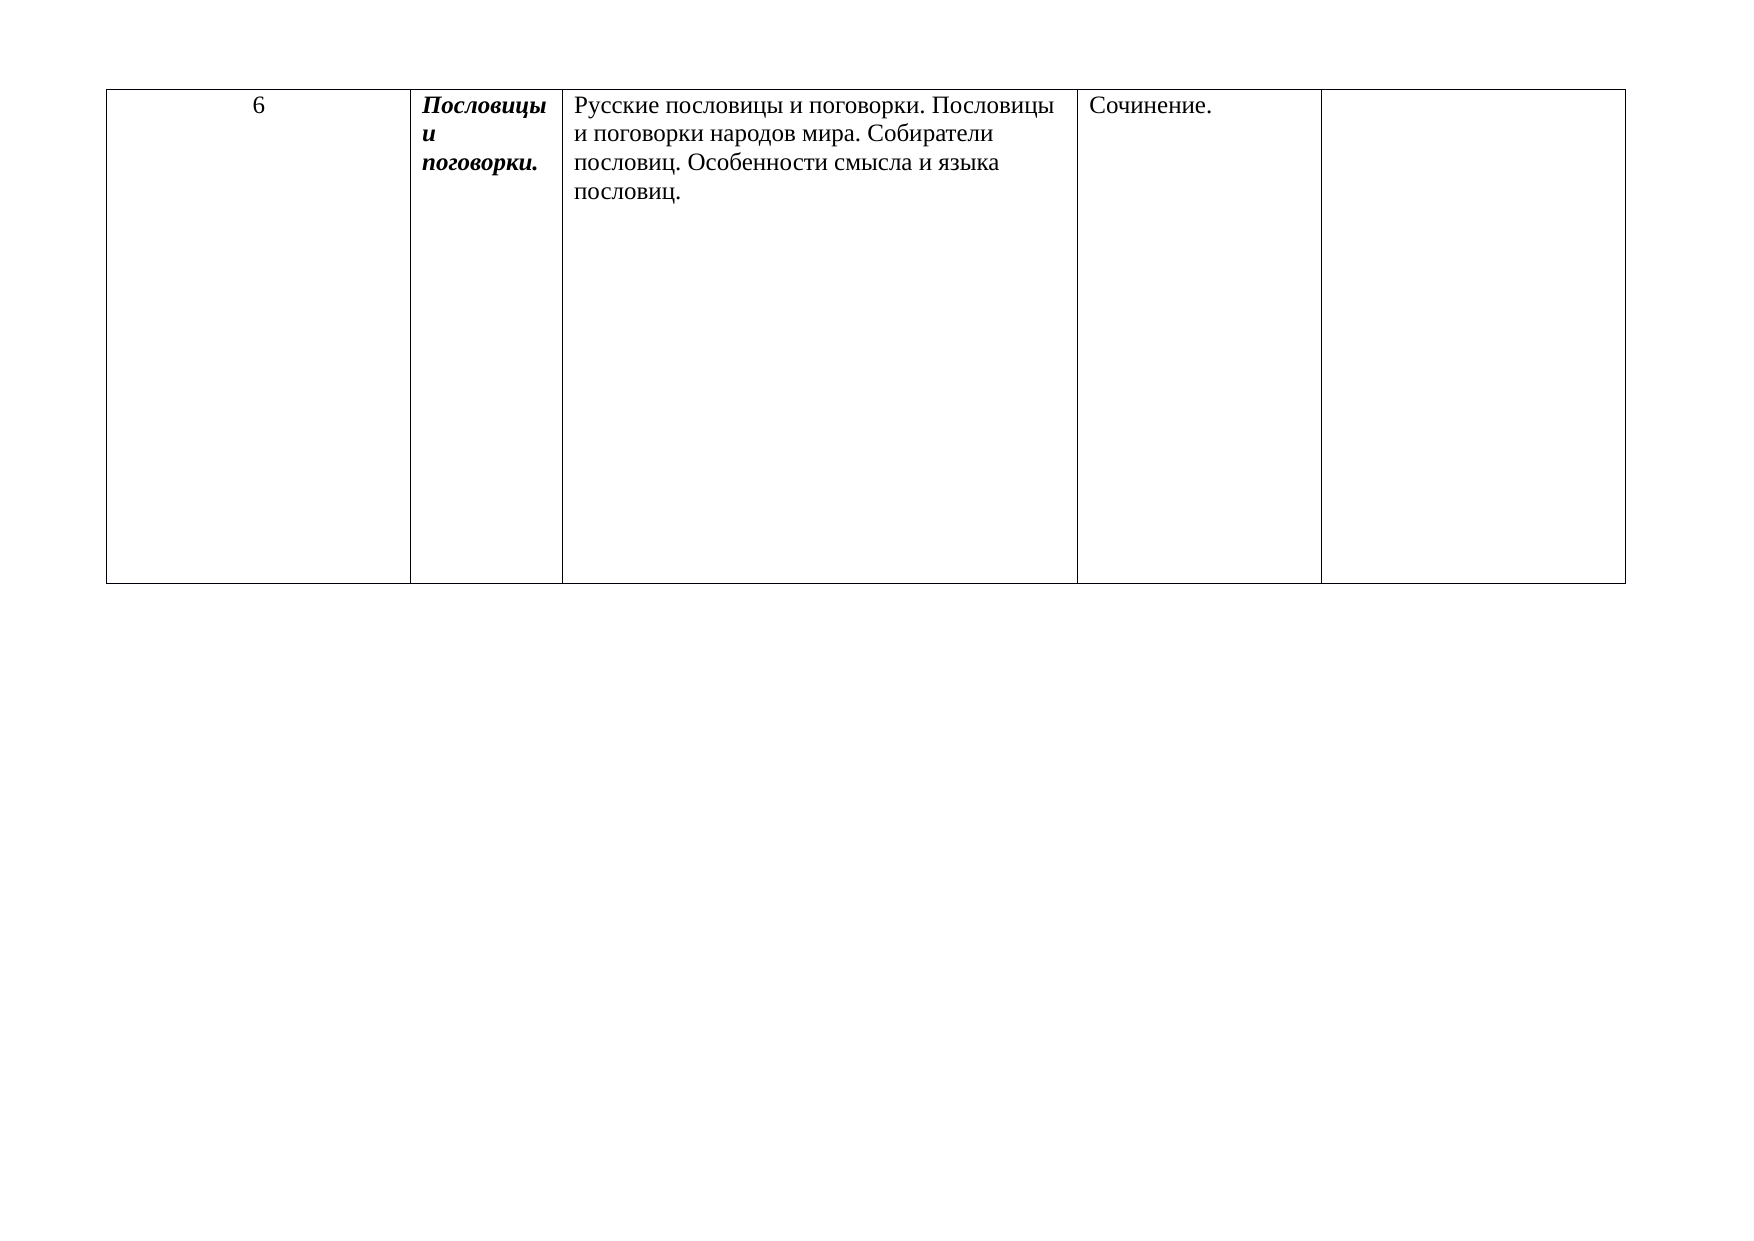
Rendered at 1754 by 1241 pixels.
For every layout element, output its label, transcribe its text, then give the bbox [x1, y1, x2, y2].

table_cell Пословицы и поговорки. [411, 90, 562, 583]
table_cell 6 [107, 90, 410, 583]
table_cell Русские пословицы и поговорки. Пословицы и поговорки народов мира. Собиратели пословиц. Особенности смысла и языка пословиц. [563, 90, 1077, 583]
table_cell [1322, 90, 1625, 583]
table_cell Сочинение. [1078, 90, 1321, 583]
